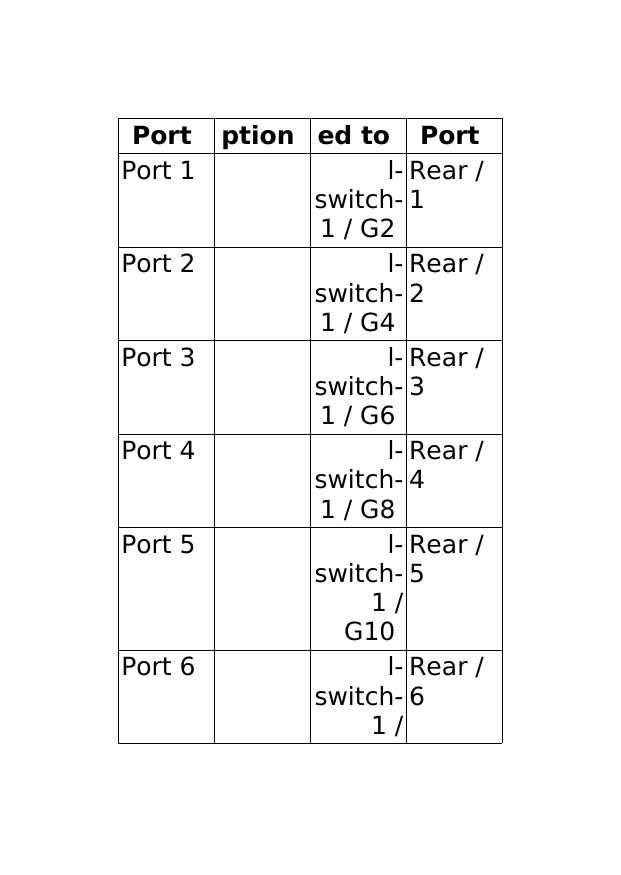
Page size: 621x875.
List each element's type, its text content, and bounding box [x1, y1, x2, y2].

table_cell [215, 248, 310, 340]
table_cell Port 3 [119, 341, 214, 433]
table_cell Rear / 3 [407, 341, 502, 433]
table_header Port [407, 119, 502, 153]
table_cell Rear / 1 [407, 154, 502, 247]
table_cell l-switch-1 / G2 [311, 154, 406, 247]
table_cell Port 4 [119, 435, 214, 527]
table_header ed to [311, 119, 406, 153]
table_cell Port 1 [119, 154, 214, 247]
table_cell [215, 154, 310, 247]
table_cell [215, 651, 310, 743]
table_cell Rear / 4 [407, 435, 502, 527]
table_header Port [119, 119, 214, 153]
table_cell l-switch-1 / G10 [311, 528, 406, 649]
table_cell [215, 528, 310, 649]
table_cell Port 6 [119, 651, 214, 743]
table_cell Rear / 6 [407, 651, 502, 743]
table_cell l-switch-1 / G4 [311, 248, 406, 340]
table_cell [215, 435, 310, 527]
table_cell l-switch-1 / [311, 651, 406, 743]
table_cell l-switch-1 / G6 [311, 341, 406, 433]
table_cell Rear / 2 [407, 248, 502, 340]
table_cell Rear / 5 [407, 528, 502, 649]
table_cell [215, 341, 310, 433]
table_cell Port 2 [119, 248, 214, 340]
table_cell l-switch-1 / G8 [311, 435, 406, 527]
table_cell Port 5 [119, 528, 214, 649]
table_header ption [215, 119, 310, 153]
